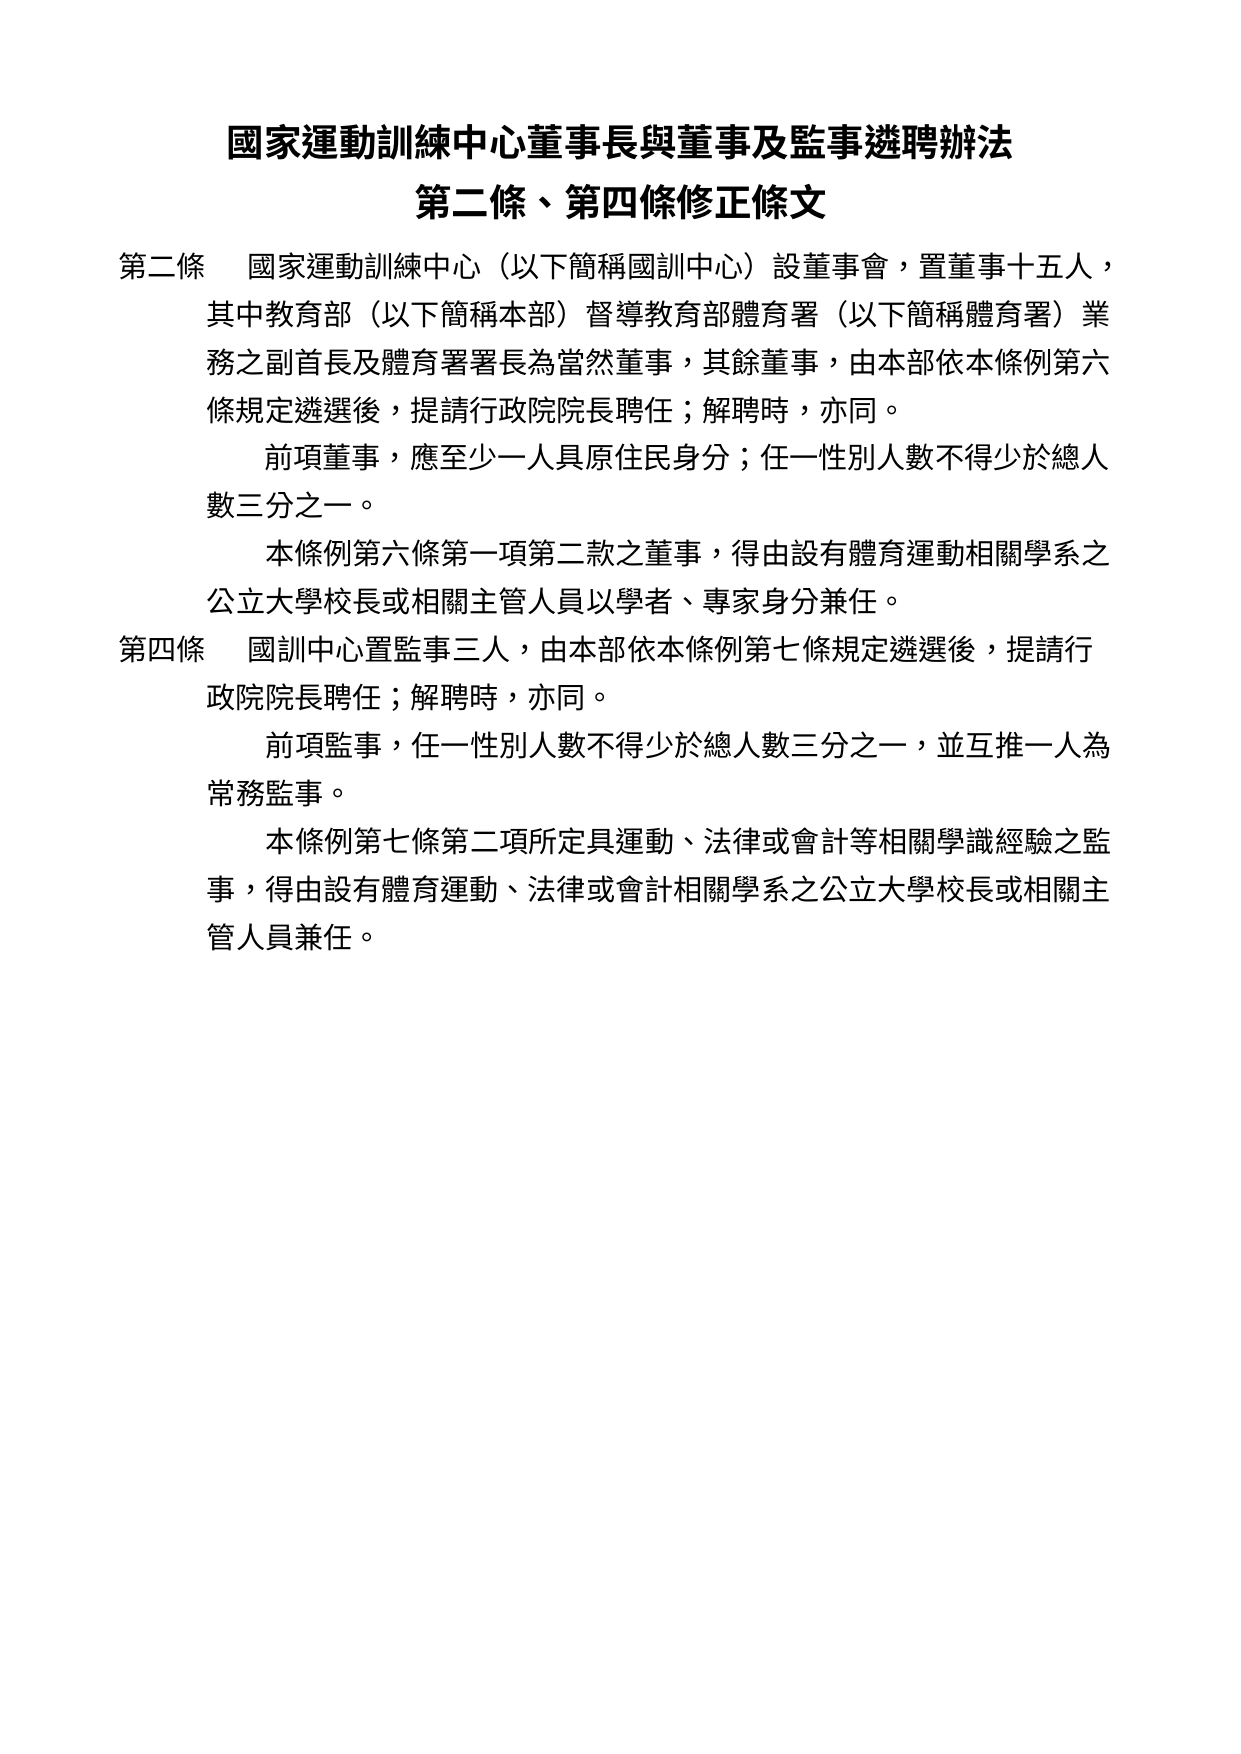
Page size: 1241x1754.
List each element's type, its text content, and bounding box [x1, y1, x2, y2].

text 前項監事，任一性別人數不得少於總人數三分之一，並互推一人為常務監事。 [207, 718, 1123, 814]
text 國家運動訓練中心董事長與董事及監事遴聘辦法 [118, 118, 1123, 166]
text 本條例第六條第一項第二款之董事，得由設有體育運動相關學系之公立大學校長或相關主管人員以學者、專家身分兼任。 [207, 526, 1123, 622]
text 本條例第七條第二項所定具運動、法律或會計等相關學識經驗之監事，得由設有體育運動、法律或會計相關學系之公立大學校長或相關主管人員兼任。 [207, 814, 1123, 958]
text 第四條 國訓中心置監事三人，由本部依本條例第七條規定遴選後，提請行政院院長聘任；解聘時，亦同。 [118, 622, 1123, 718]
text 第二條 國家運動訓練中心（以下簡稱國訓中心）設董事會，置董事十五人，其中教育部（以下簡稱本部）督導教育部體育署（以下簡稱體育署）業務之副首長及體育署署長為當然董事，其餘董事，由本部依本條例第六條規定遴選後，提請行政院院長聘任；解聘時，亦同。 [118, 239, 1123, 431]
text 前項董事，應至少一人具原住民身分；任一性別人數不得少於總人數三分之一。 [118, 431, 1123, 526]
text 第二條、第四條修正條文 [118, 178, 1123, 226]
